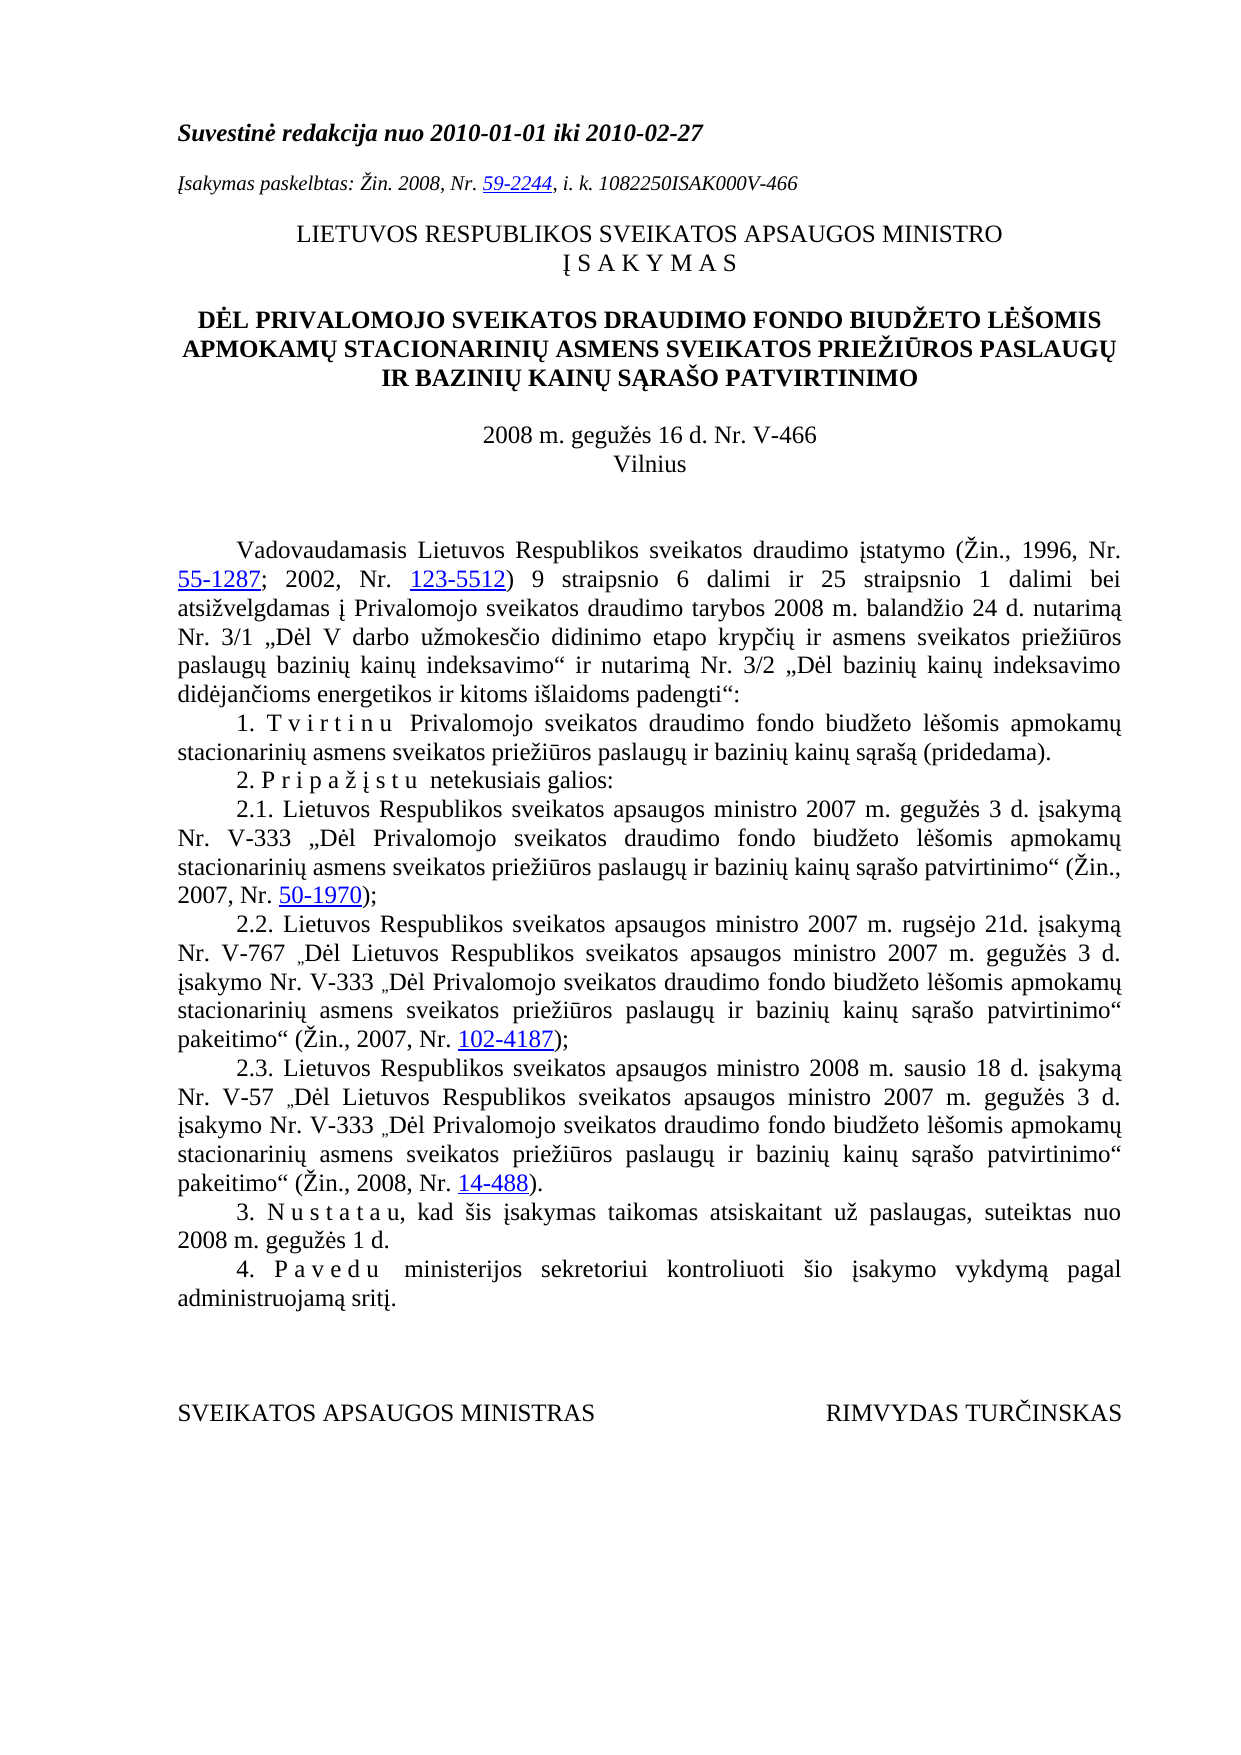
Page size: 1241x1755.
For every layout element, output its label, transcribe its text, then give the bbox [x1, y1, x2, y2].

text Įsakymas paskelbtas: Žin. 2008, Nr. 59-2244, i. k. 1082250ISAK000V-466 [177, 171, 1122, 195]
text 4. Pavedu ministerijos sekretoriui kontroliuoti šio įsakymo vykdymą pagal administruojamą sritį. [177, 1254, 1122, 1312]
text Suvestinė redakcija nuo 2010-01-01 iki 2010-02-27 [177, 118, 1122, 147]
text 2. Pripažįstu netekusiais galios: [177, 765, 1122, 794]
text 2.2. Lietuvos Respublikos sveikatos apsaugos ministro 2007 m. rugsėjo 21d. įsakymą Nr. V-767 „Dėl Lietuvos Respublikos sveikatos apsaugos ministro 2007 m. gegužės 3 d. įsakymo Nr. V-333 „Dėl Privalomojo sveikatos draudimo fondo biudžeto lėšomis apmokamų stacionarinių asmens sveikatos priežiūros paslaugų ir bazinių kainų sąrašo patvirtinimo“ pakeitimo“ (Žin., 2007, Nr. 102-4187); [177, 909, 1122, 1053]
text Vilnius [177, 449, 1122, 478]
text LIETUVOS RESPUBLIKOS SVEIKATOS APSAUGOS MINISTRO [177, 219, 1122, 248]
text 2008 m. gegužės 16 d. Nr. V-466 [177, 420, 1122, 449]
text 3. Nustatau, kad šis įsakymas taikomas atsiskaitant už paslaugas, suteiktas nuo 2008 m. gegužės 1 d. [177, 1197, 1122, 1254]
text Vadovaudamasis Lietuvos Respublikos sveikatos draudimo įstatymo (Žin., 1996, Nr. 55-1287; 2002, Nr. 123-5512) 9 straipsnio 6 dalimi ir 25 straipsnio 1 dalimi bei atsižvelgdamas į Privalomojo sveikatos draudimo tarybos 2008 m. balandžio 24 d. nutarimą Nr. 3/1 „Dėl V darbo užmokesčio didinimo etapo krypčių ir asmens sveikatos priežiūros paslaugų bazinių kainų indeksavimo“ ir nutarimą Nr. 3/2 „Dėl bazinių kainų indeksavimo didėjančioms energetikos ir kitoms išlaidoms padengti“: [177, 535, 1122, 708]
text SVEIKATOS APSAUGOS MINISTRAS RIMVYDAS TURČINSKAS [177, 1398, 1122, 1427]
text 2.1. Lietuvos Respublikos sveikatos apsaugos ministro 2007 m. gegužės 3 d. įsakymą Nr. V-333 „Dėl Privalomojo sveikatos draudimo fondo biudžeto lėšomis apmokamų stacionarinių asmens sveikatos priežiūros paslaugų ir bazinių kainų sąrašo patvirtinimo“ (Žin., 2007, Nr. 50-1970); [177, 794, 1122, 909]
text DĖL PRIVALOMOJO SVEIKATOS DRAUDIMO FONDO BIUDŽETO LĖŠOMIS APMOKAMŲ STACIONARINIŲ ASMENS SVEIKATOS PRIEŽIŪROS PASLAUGŲ IR BAZINIŲ KAINŲ SĄRAŠO PATVIRTINIMO [177, 305, 1122, 392]
text 1. Tvirtinu Privalomojo sveikatos draudimo fondo biudžeto lėšomis apmokamų stacionarinių asmens sveikatos priežiūros paslaugų ir bazinių kainų sąrašą (pridedama). [177, 708, 1122, 765]
text ĮSAKYMAS [177, 248, 1122, 277]
text 2.3. Lietuvos Respublikos sveikatos apsaugos ministro 2008 m. sausio 18 d. įsakymą Nr. V-57 „Dėl Lietuvos Respublikos sveikatos apsaugos ministro 2007 m. gegužės 3 d. įsakymo Nr. V-333 „Dėl Privalomojo sveikatos draudimo fondo biudžeto lėšomis apmokamų stacionarinių asmens sveikatos priežiūros paslaugų ir bazinių kainų sąrašo patvirtinimo“ pakeitimo“ (Žin., 2008, Nr. 14-488). [177, 1053, 1122, 1197]
